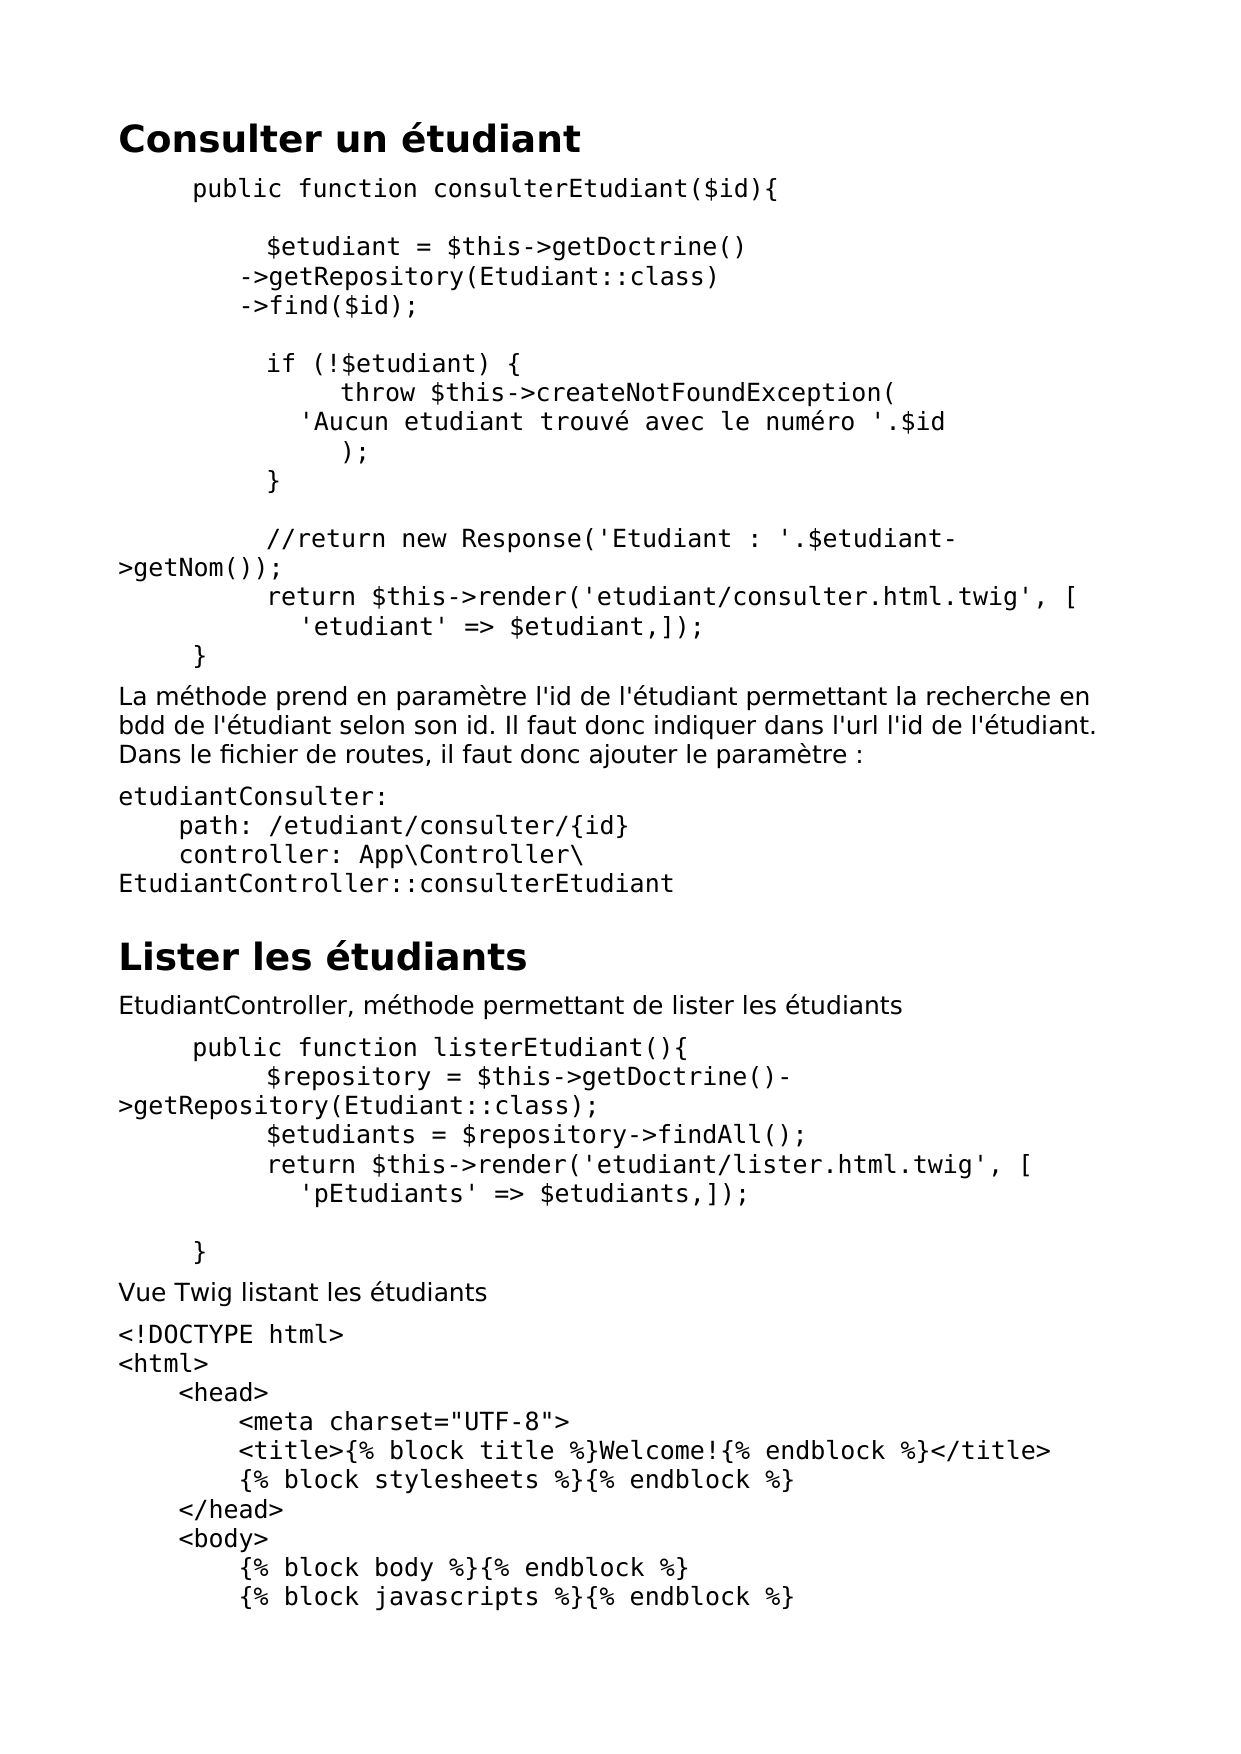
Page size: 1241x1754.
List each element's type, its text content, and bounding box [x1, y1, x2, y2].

subtitle Lister les étudiants [118, 935, 1122, 979]
text La méthode prend en paramètre l'id de l'étudiant permettant la recherche en bdd de l'étudiant selon son id. Il faut donc indiquer dans l'url l'id de l'étudiant. Dans le fichier de routes, il faut donc ajouter le paramètre : [118, 682, 1122, 769]
text public function listerEtudiant(){ $repository = $this->getDoctrine()->getRepository(Etudiant::class); $etudiants = $repository->findAll(); return $this->render('etudiant/lister.html.twig', [ 'pEtudiants' => $etudiants,]); } [118, 1033, 1122, 1266]
text <!DOCTYPE html> <html> <head> <meta charset="UTF-8"> <title>{% block title %}Welcome!{% endblock %}</title> {% block stylesheets %}{% endblock %} </head> <body> {% block body %}{% endblock %} {% block javascripts %}{% endblock %} [118, 1320, 1122, 1612]
text Vue Twig listant les étudiants [118, 1278, 1122, 1307]
text public function consulterEtudiant($id){ $etudiant = $this->getDoctrine() ->getRepository(Etudiant::class) ->find($id); if (!$etudiant) { throw $this->createNotFoundException( 'Aucun etudiant trouvé avec le numéro '.$id ); } //return new Response('Etudiant : '.$etudiant->getNom()); return $this->render('etudiant/consulter.html.twig', [ 'etudiant' => $etudiant,]); } [118, 174, 1122, 670]
subtitle Consulter un étudiant [118, 118, 1122, 162]
text EtudiantController, méthode permettant de lister les étudiants [118, 991, 1122, 1021]
text etudiantConsulter: path: /etudiant/consulter/{id} controller: App\Controller\EtudiantController::consulterEtudiant [118, 782, 1122, 898]
